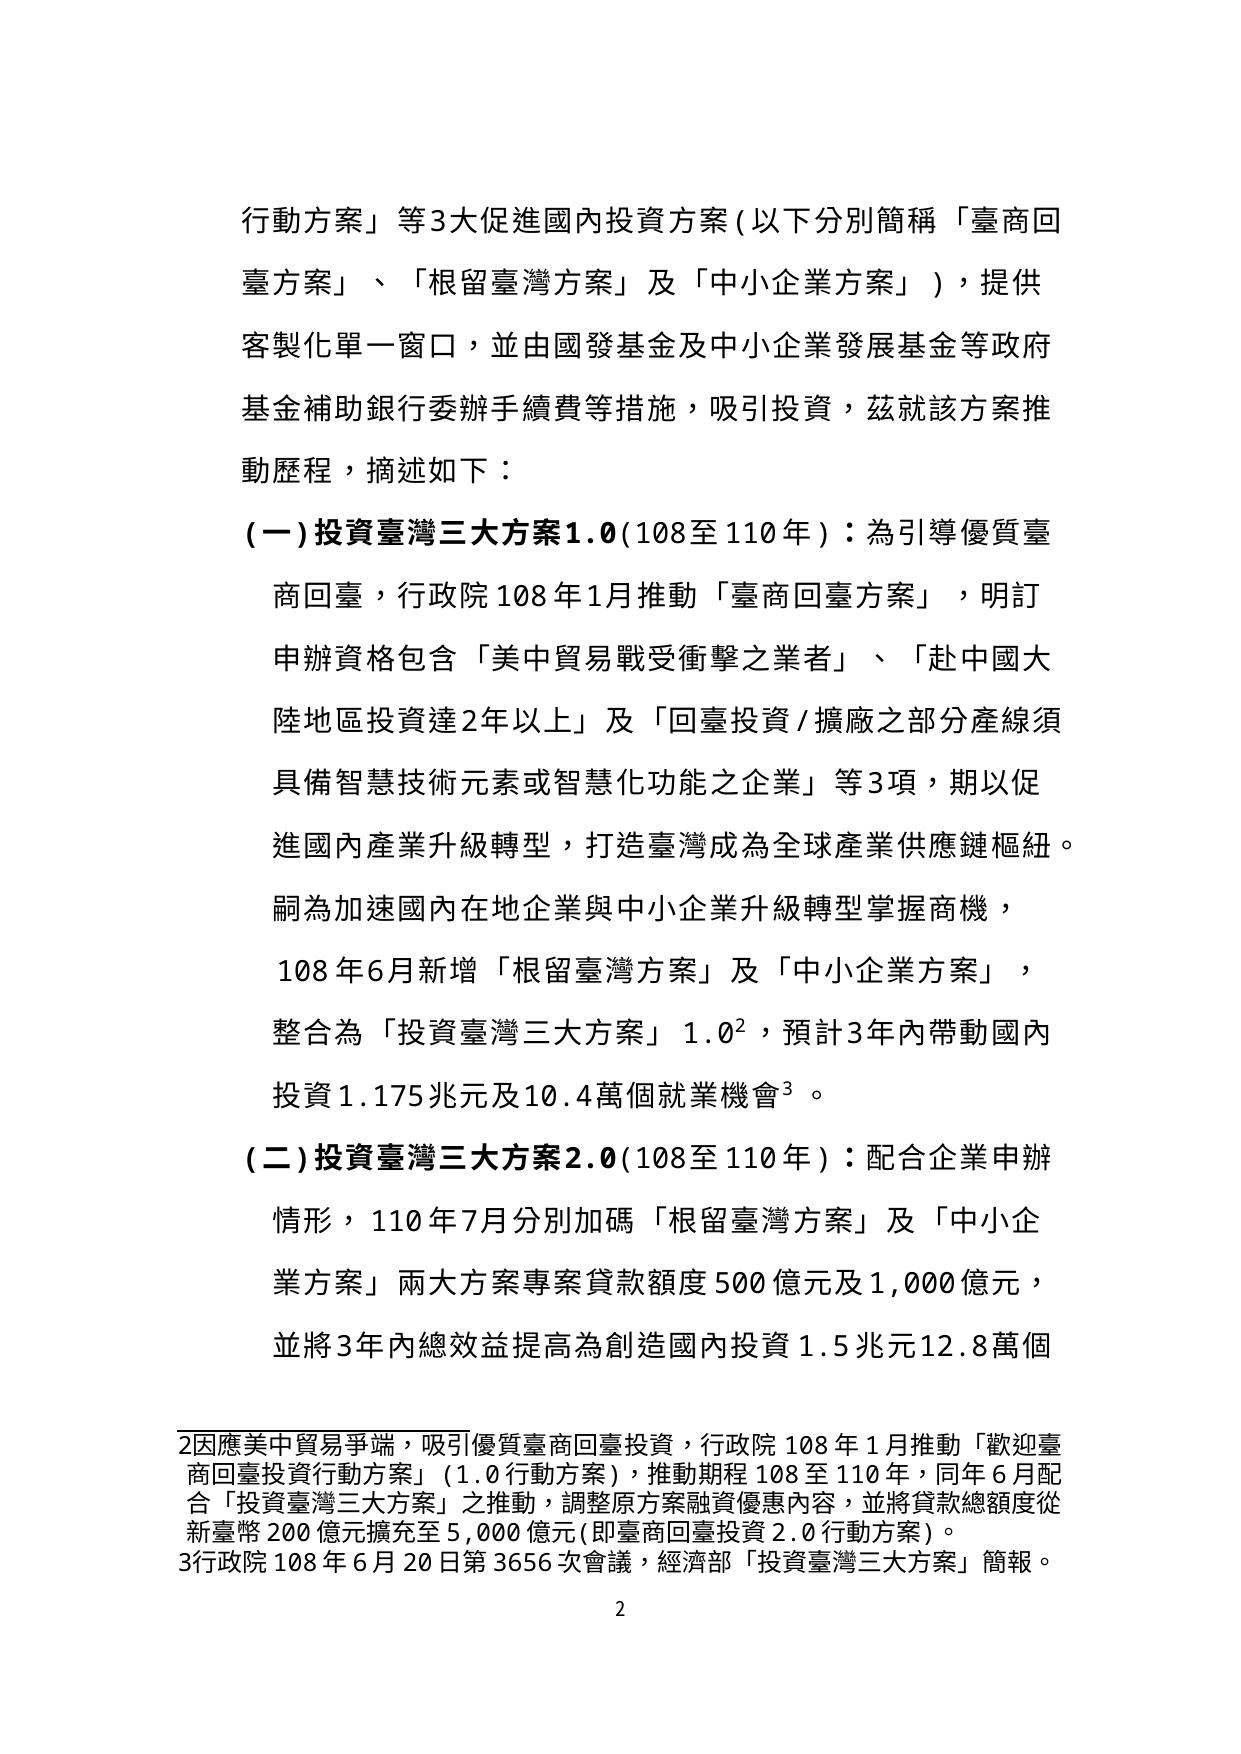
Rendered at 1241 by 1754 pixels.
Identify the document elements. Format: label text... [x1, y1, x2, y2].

text 因應美中貿易爭端，吸引優質臺商回臺投資，行政院108年1月推動「歡迎臺商回臺投資行動方案」(1.0行動方案)，推動期程108至110年，同年6月配合「投資臺灣三大方案」之推動，調整原方案融資優惠內容，並將貸款總額度從新臺幣200億元擴充至5,000億元(即臺商回臺投資2.0行動方案)。 [177, 1431, 1063, 1548]
text 行政院108年6月20日第3656次會議，經濟部「投資臺灣三大方案」簡報。 [177, 1548, 1063, 1577]
text (一)投資臺灣三大方案1.0(108至110年)：為引導優質臺商回臺，行政院108年1月推動「臺商回臺方案」，明訂申辦資格包含「美中貿易戰受衝擊之業者」、「赴中國大陸地區投資達2年以上」及「回臺投資/擴廠之部分產線須具備智慧技術元素或智慧化功能之企業」等3項，期以促進國內產業升級轉型，打造臺灣成為全球產業供應鏈樞紐。嗣為加速國內在地企業與中小企業升級轉型掌握商機，108年6月新增「根留臺灣方案」及「中小企業方案」，整合為「投資臺灣三大方案」1.0，預計3年內帶動國內投資1.175兆元及10.4萬個就業機會。 [236, 490, 1063, 1115]
text 行動方案」等3大促進國內投資方案(以下分別簡稱「臺商回臺方案」、「根留臺灣方案」及「中小企業方案」)，提供客製化單一窗口，並由國發基金及中小企業發展基金等政府基金補助銀行委辦手續費等措施，吸引投資，茲就該方案推動歷程，摘述如下： [236, 177, 1063, 490]
text (二)投資臺灣三大方案2.0(108至110年)：配合企業申辦情形，110年7月分別加碼「根留臺灣方案」及「中小企業方案」兩大方案專案貸款額度500億元及1,000億元，並將3年內總效益提高為創造國內投資1.5兆元12.8萬個就業機會。 [236, 1115, 1063, 1365]
